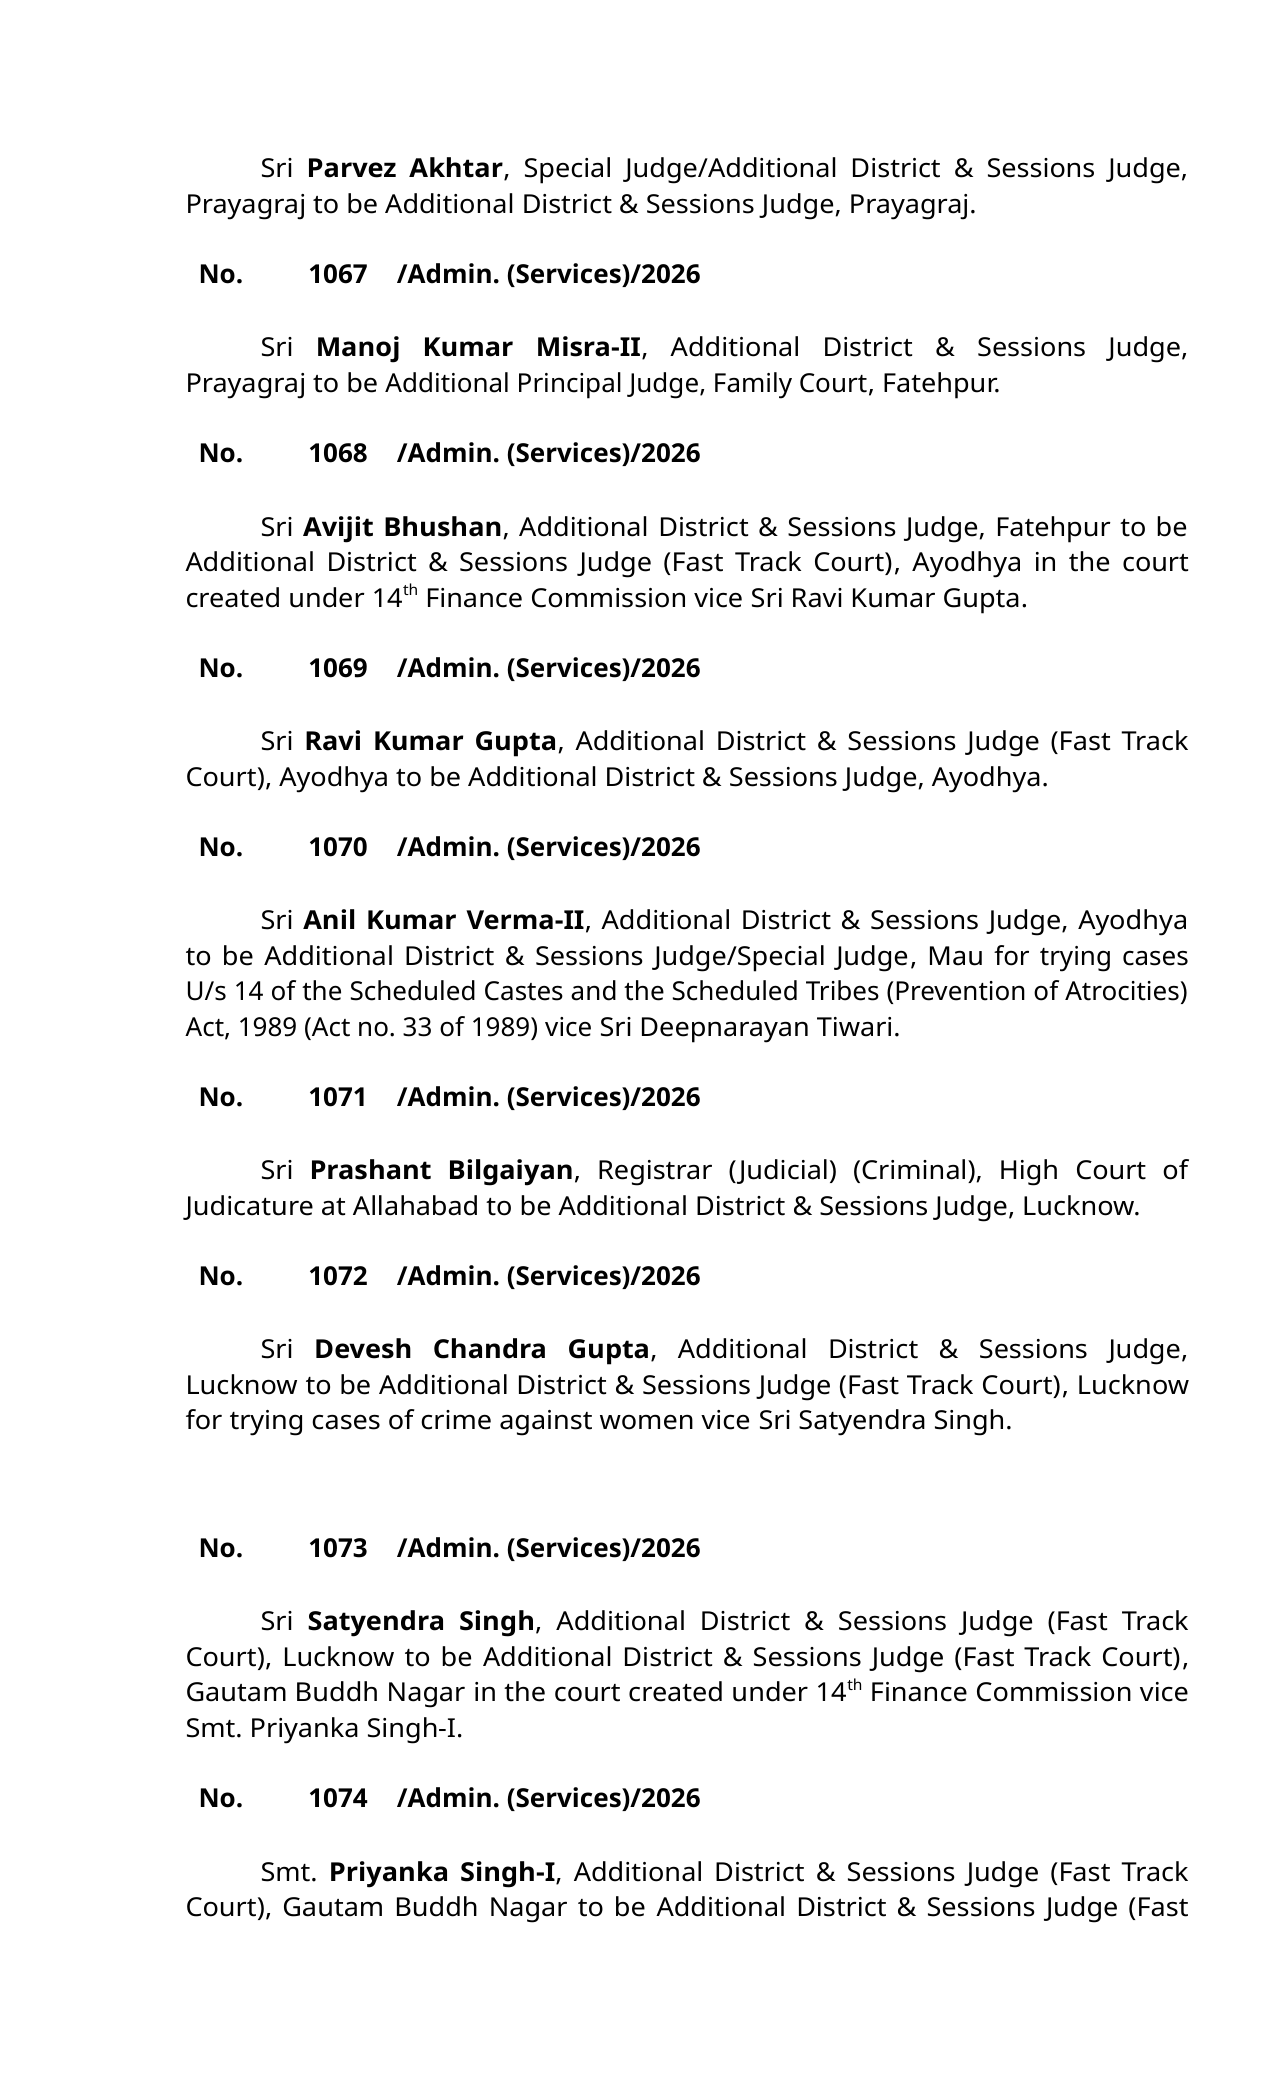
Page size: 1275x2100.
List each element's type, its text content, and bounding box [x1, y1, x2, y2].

text Sri Parvez Akhtar, Special Judge/Additional District & Sessions Judge, Prayagraj to be Additional District & Sessions Judge, Prayagraj. [185, 150, 1189, 221]
table_header No. [187, 1252, 259, 1302]
table_header [259, 1252, 385, 1302]
table_header [259, 250, 385, 300]
text Sri Devesh Chandra Gupta, Additional District & Sessions Judge, Lucknow to be Additional District & Sessions Judge (Fast Track Court), Lucknow for trying cases of crime against women vice Sri Satyendra Singh. [185, 1331, 1189, 1437]
table_header No. [187, 1524, 259, 1574]
table_header [259, 1073, 385, 1123]
table_header /Admin. (Services)/2026 [385, 823, 789, 873]
table_header [259, 1774, 385, 1824]
table_header [259, 644, 385, 694]
table_header [259, 823, 385, 873]
table_header /Admin. (Services)/2026 [385, 644, 789, 694]
table_header /Admin. (Services)/2026 [385, 1073, 789, 1123]
table_header /Admin. (Services)/2026 [385, 250, 789, 300]
text Sri Prashant Bilgaiyan, Registrar (Judicial) (Criminal), High Court of Judicature at Allahabad to be Additional District & Sessions Judge, Lucknow. [185, 1152, 1189, 1223]
table_header No. [187, 429, 259, 479]
text Smt. Priyanka Singh-I, Additional District & Sessions Judge (Fast Track Court), Gautam Buddh Nagar to be Additional District & Sessions Judge (Fast [185, 1853, 1189, 1924]
table_header No. [187, 1073, 259, 1123]
table_header No. [187, 1774, 259, 1824]
text Sri Manoj Kumar Misra-II, Additional District & Sessions Judge, Prayagraj to be Additional Principal Judge, Family Court, Fatehpur. [185, 329, 1189, 400]
table_header No. [187, 250, 259, 300]
table_header /Admin. (Services)/2026 [385, 429, 789, 479]
table_header [259, 1524, 385, 1574]
table_header [259, 429, 385, 479]
table_header No. [187, 823, 259, 873]
text Sri Anil Kumar Verma-II, Additional District & Sessions Judge, Ayodhya to be Additional District & Sessions Judge/Special Judge, Mau for trying cases U/s 14 of the Scheduled Castes and the Scheduled Tribes (Prevention of Atrocities) Act, 1989 (Act no. 33 of 1989) vice Sri Deepnarayan Tiwari. [185, 902, 1189, 1044]
text Sri Avijit Bhushan, Additional District & Sessions Judge, Fatehpur to be Additional District & Sessions Judge (Fast Track Court), Ayodhya in the court created under 14th Finance Commission vice Sri Ravi Kumar Gupta. [185, 508, 1189, 615]
text Sri Satyendra Singh, Additional District & Sessions Judge (Fast Track Court), Lucknow to be Additional District & Sessions Judge (Fast Track Court), Gautam Buddh Nagar in the court created under 14th Finance Commission vice Smt. Priyanka Singh-I. [185, 1603, 1189, 1745]
table_header /Admin. (Services)/2026 [385, 1524, 789, 1574]
table_header No. [187, 644, 259, 694]
table_header /Admin. (Services)/2026 [385, 1774, 789, 1824]
table_header /Admin. (Services)/2026 [385, 1252, 789, 1302]
text Sri Ravi Kumar Gupta, Additional District & Sessions Judge (Fast Track Court), Ayodhya to be Additional District & Sessions Judge, Ayodhya. [185, 723, 1189, 794]
